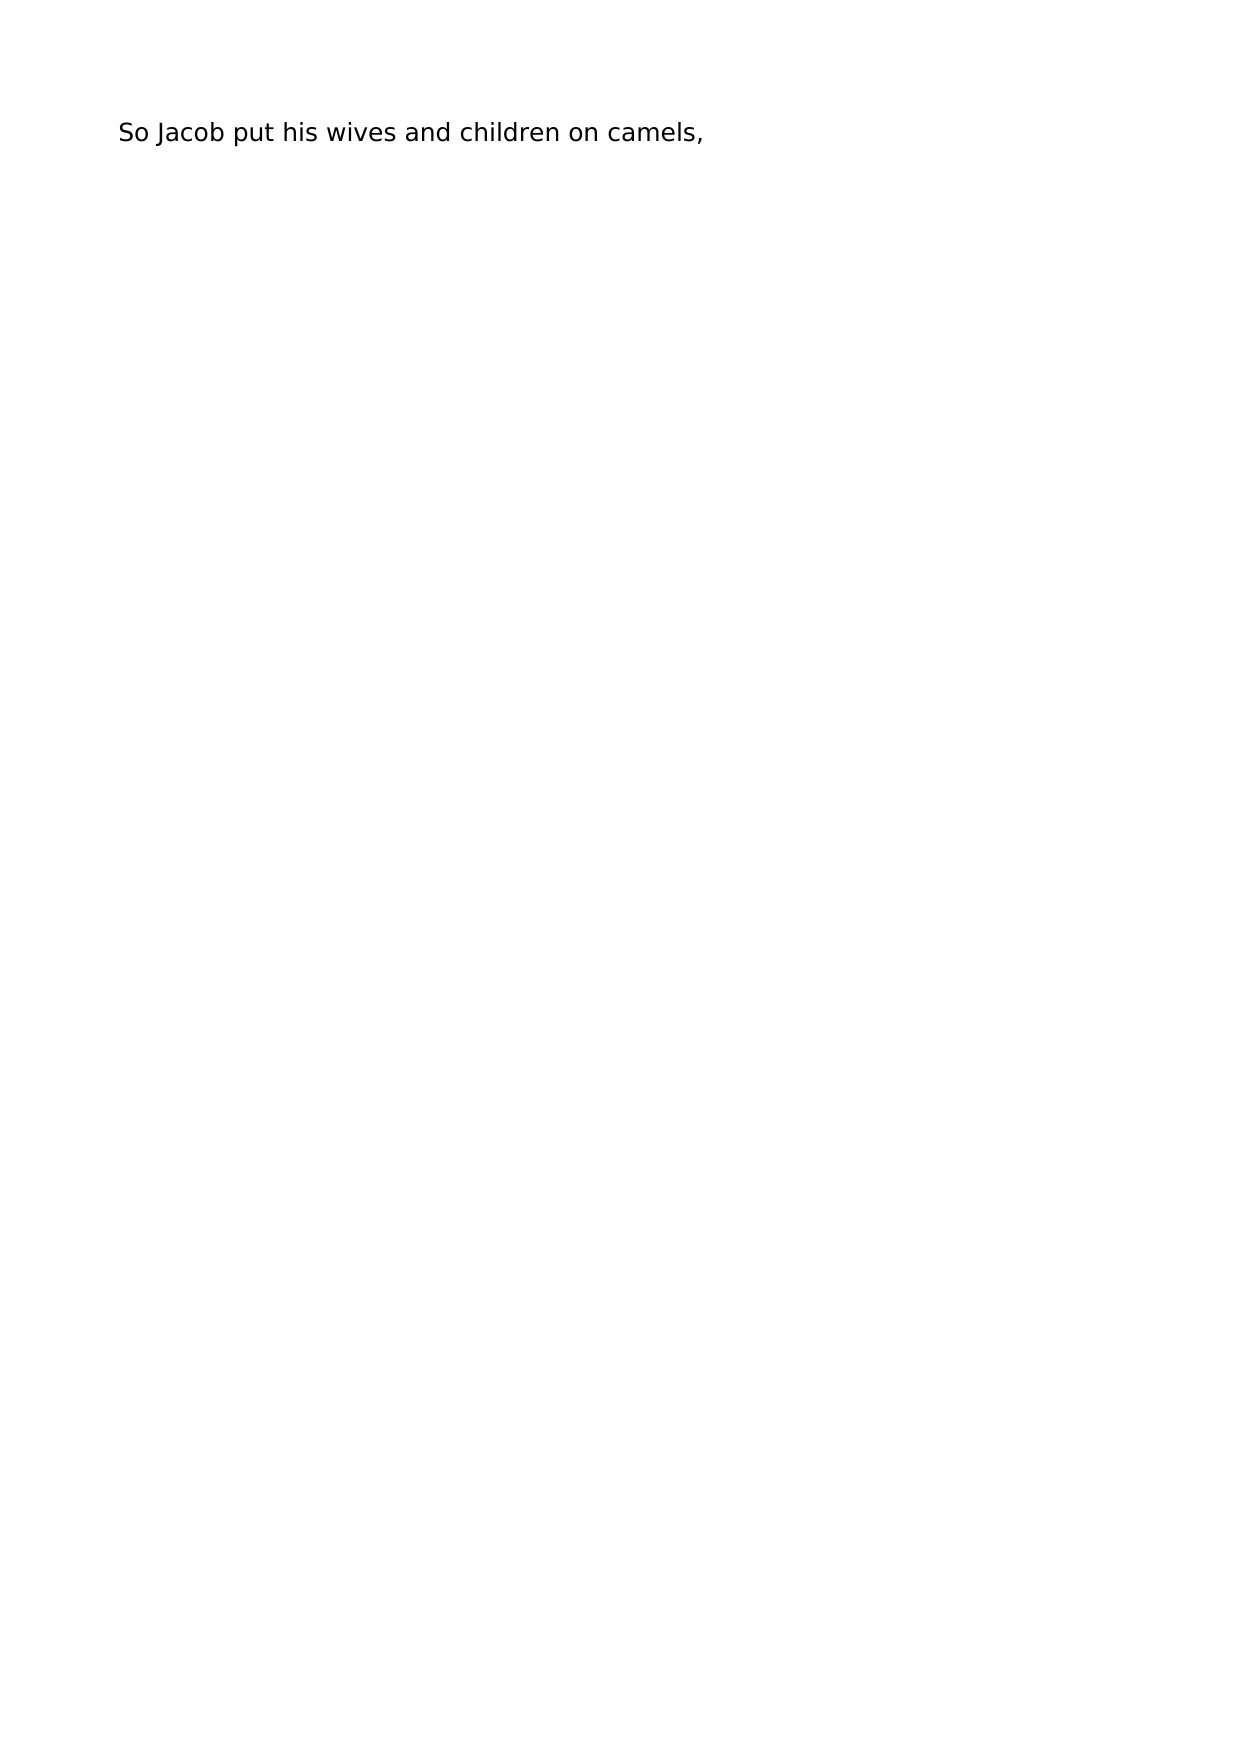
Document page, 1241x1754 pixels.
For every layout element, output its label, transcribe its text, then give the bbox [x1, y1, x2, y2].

text So Jacob put his wives and children on camels, [118, 118, 1122, 147]
